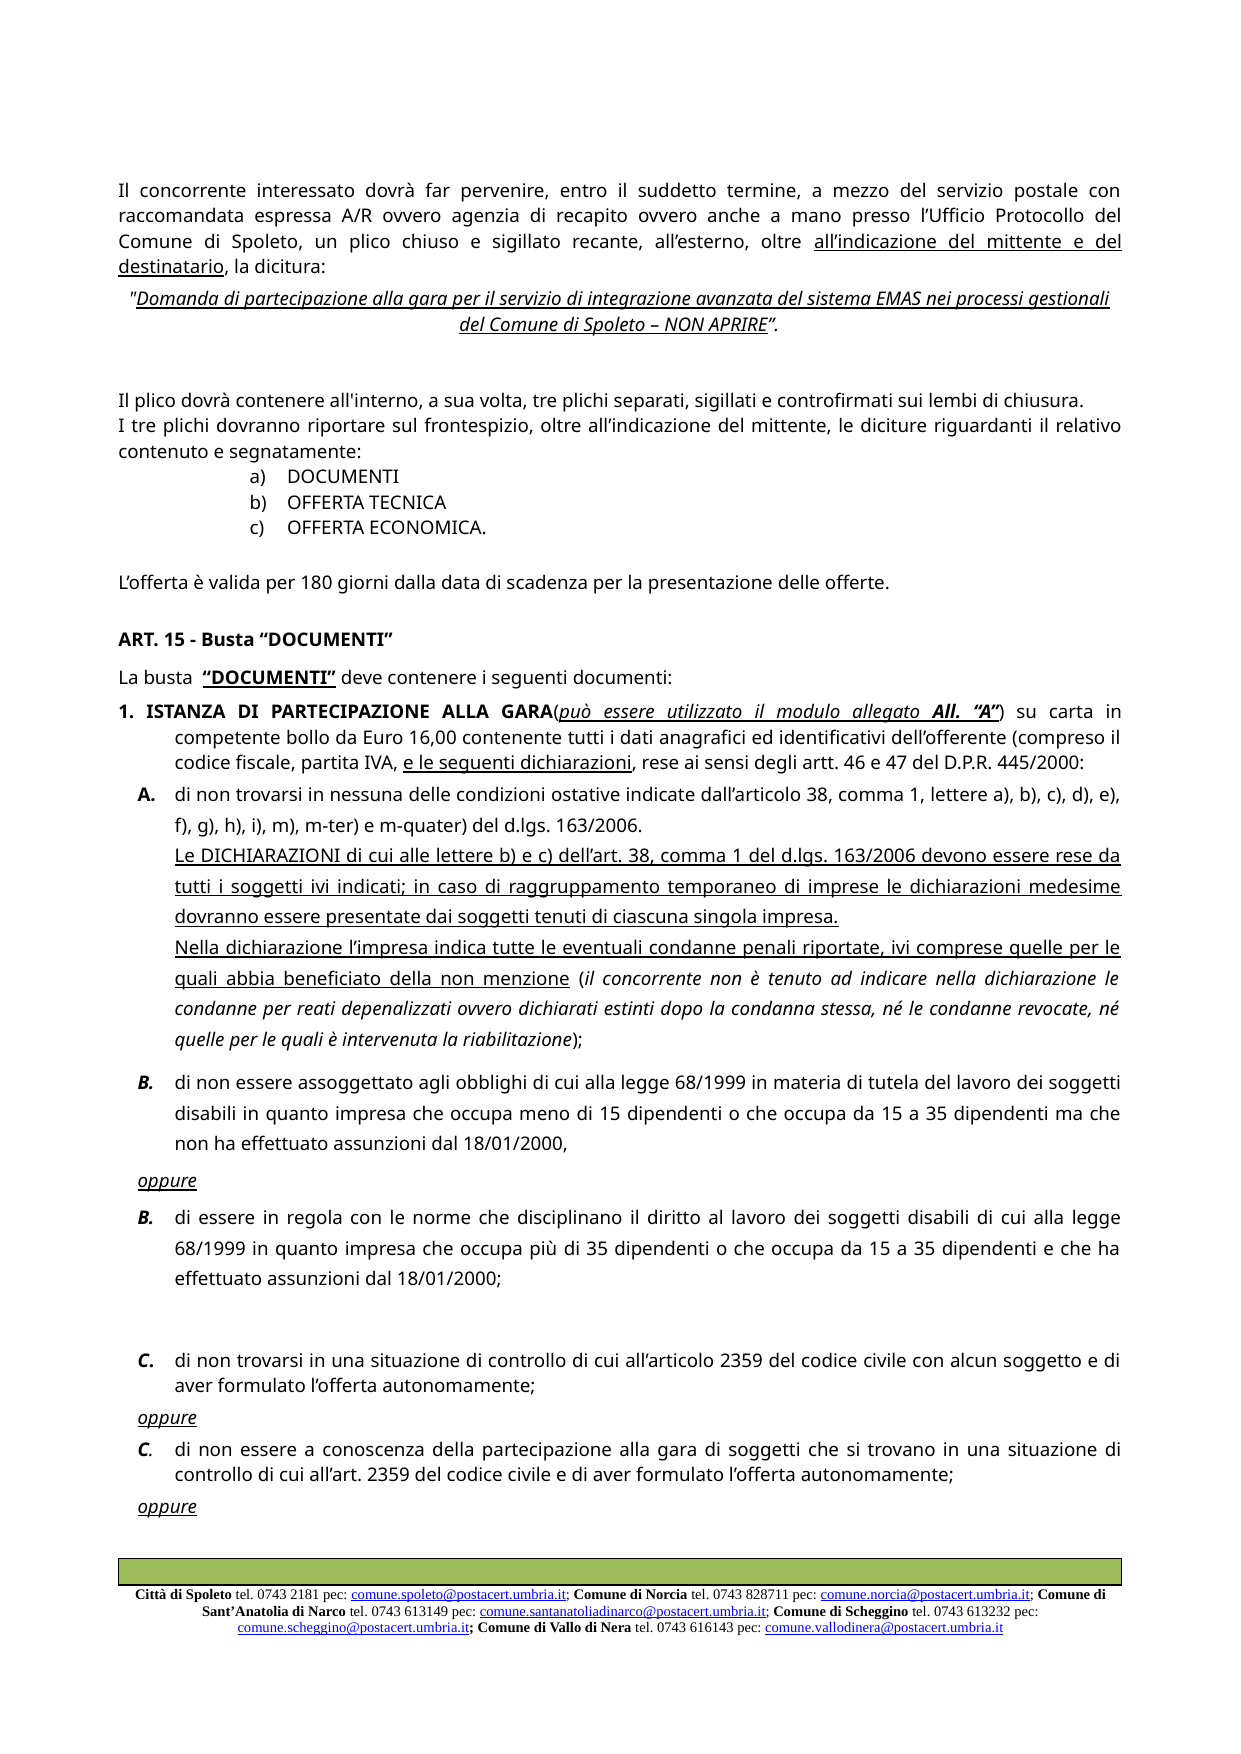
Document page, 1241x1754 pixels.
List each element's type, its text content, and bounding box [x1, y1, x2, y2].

text A. di non trovarsi in nessuna delle condizioni ostative indicate dall’articolo 38, comma 1, lettere a), b), c), d), e), f), g), h), i), m), m-ter) e m-quater) del d.lgs. 163/2006. [137, 781, 1122, 837]
text "Domanda di partecipazione alla gara per il servizio di integrazione avanzata del sistema EMAS nei processi gestionali del Comune di Spoleto – NON APRIRE”. [118, 285, 1122, 336]
text Le DICHIARAZIONI di cui alle lettere b) e c) dell’art. 38, comma 1 del d.lgs. 163/2006 devono essere rese da tutti i soggetti ivi indicati; in caso di raggruppamento temporaneo di imprese le dichiarazioni medesime [174, 843, 1122, 895]
text Il plico dovrà contenere all'interno, a sua volta, tre plichi separati, sigillati e controfirmati sui lembi di chiusura. [118, 387, 1122, 412]
subtitle ART. 15 - Busta “DOCUMENTI” [118, 627, 1122, 652]
text oppure [137, 1493, 1122, 1519]
text B. di non essere assoggettato agli obblighi di cui alla legge 68/1999 in materia di tutela del lavoro dei soggetti disabili in quanto impresa che occupa meno di 15 dipendenti o che occupa da 15 a 35 dipendenti ma che non ha effettuato assunzioni dal 18/01/2000, [137, 1069, 1122, 1156]
text 1. ISTANZA DI PARTECIPAZIONE ALLA GARA(può essere utilizzato il modulo allegato All. “A”) su carta in competente bollo da Euro 16,00 contenente tutti i dati anagrafici ed identificativi dell’offerente (compreso il codice fiscale, partita IVA, e le seguenti dichiarazioni, rese ai sensi degli artt. 46 e 47 del D.P.R. 445/2000: [118, 698, 1122, 775]
list OFFERTA TECNICA [249, 489, 1122, 514]
text B. di essere in regola con le norme che disciplinano il diritto al lavoro dei soggetti disabili di cui alla legge 68/1999 in quanto impresa che occupa più di 35 dipendenti o che occupa da 15 a 35 dipendenti e che ha effettuato assunzioni dal 18/01/2000; [137, 1204, 1122, 1291]
list DOCUMENTI [249, 463, 1122, 489]
text I tre plichi dovranno riportare sul frontespizio, oltre all’indicazione del mittente, le diciture riguardanti il relativo contenuto e segnatamente: [118, 412, 1122, 463]
text Il concorrente interessato dovrà far pervenire, entro il suddetto termine, a mezzo del servizio postale con raccomandata espressa A/R ovvero agenzia di recapito ovvero anche a mano presso l’Ufficio Protocollo del Comune di Spoleto, un plico chiuso e sigillato recante, all’esterno, oltre all’indicazione del mittente e del destinatario, la dicitura: [118, 177, 1122, 279]
text C. di non trovarsi in una situazione di controllo di cui all’articolo 2359 del codice civile con alcun soggetto e di aver formulato l’offerta autonomamente; [137, 1347, 1122, 1398]
list OFFERTA ECONOMICA. [249, 514, 1122, 540]
text oppure [137, 1404, 1122, 1430]
text C. di non essere a conoscenza della partecipazione alla gara di soggetti che si trovano in una situazione di controllo di cui all’art. 2359 del codice civile e di aver formulato l’offerta autonomamente; [137, 1436, 1122, 1487]
text L’offerta è valida per 180 giorni dalla data di scadenza per la presentazione delle offerte. [118, 569, 1122, 595]
text oppure [137, 1168, 1122, 1193]
text Nella dichiarazione l’impresa indica tutte le eventuali condanne penali riportate, ivi comprese quelle per le quali abbia beneficiato della non menzione (il concorrente non è tenuto ad indicare nella dichiarazione le condanne per reati depenalizzati ovvero dichiarati estinti dopo la condanna stessa, né le condanne revocate, né quelle per le quali è intervenuta la riabilitazione); [174, 934, 1122, 1052]
text La busta “DOCUMENTI” deve contenere i seguenti documenti: [118, 665, 1122, 690]
text dovranno essere presentate dai soggetti tenuti di ciascuna singola impresa. [174, 896, 1122, 929]
